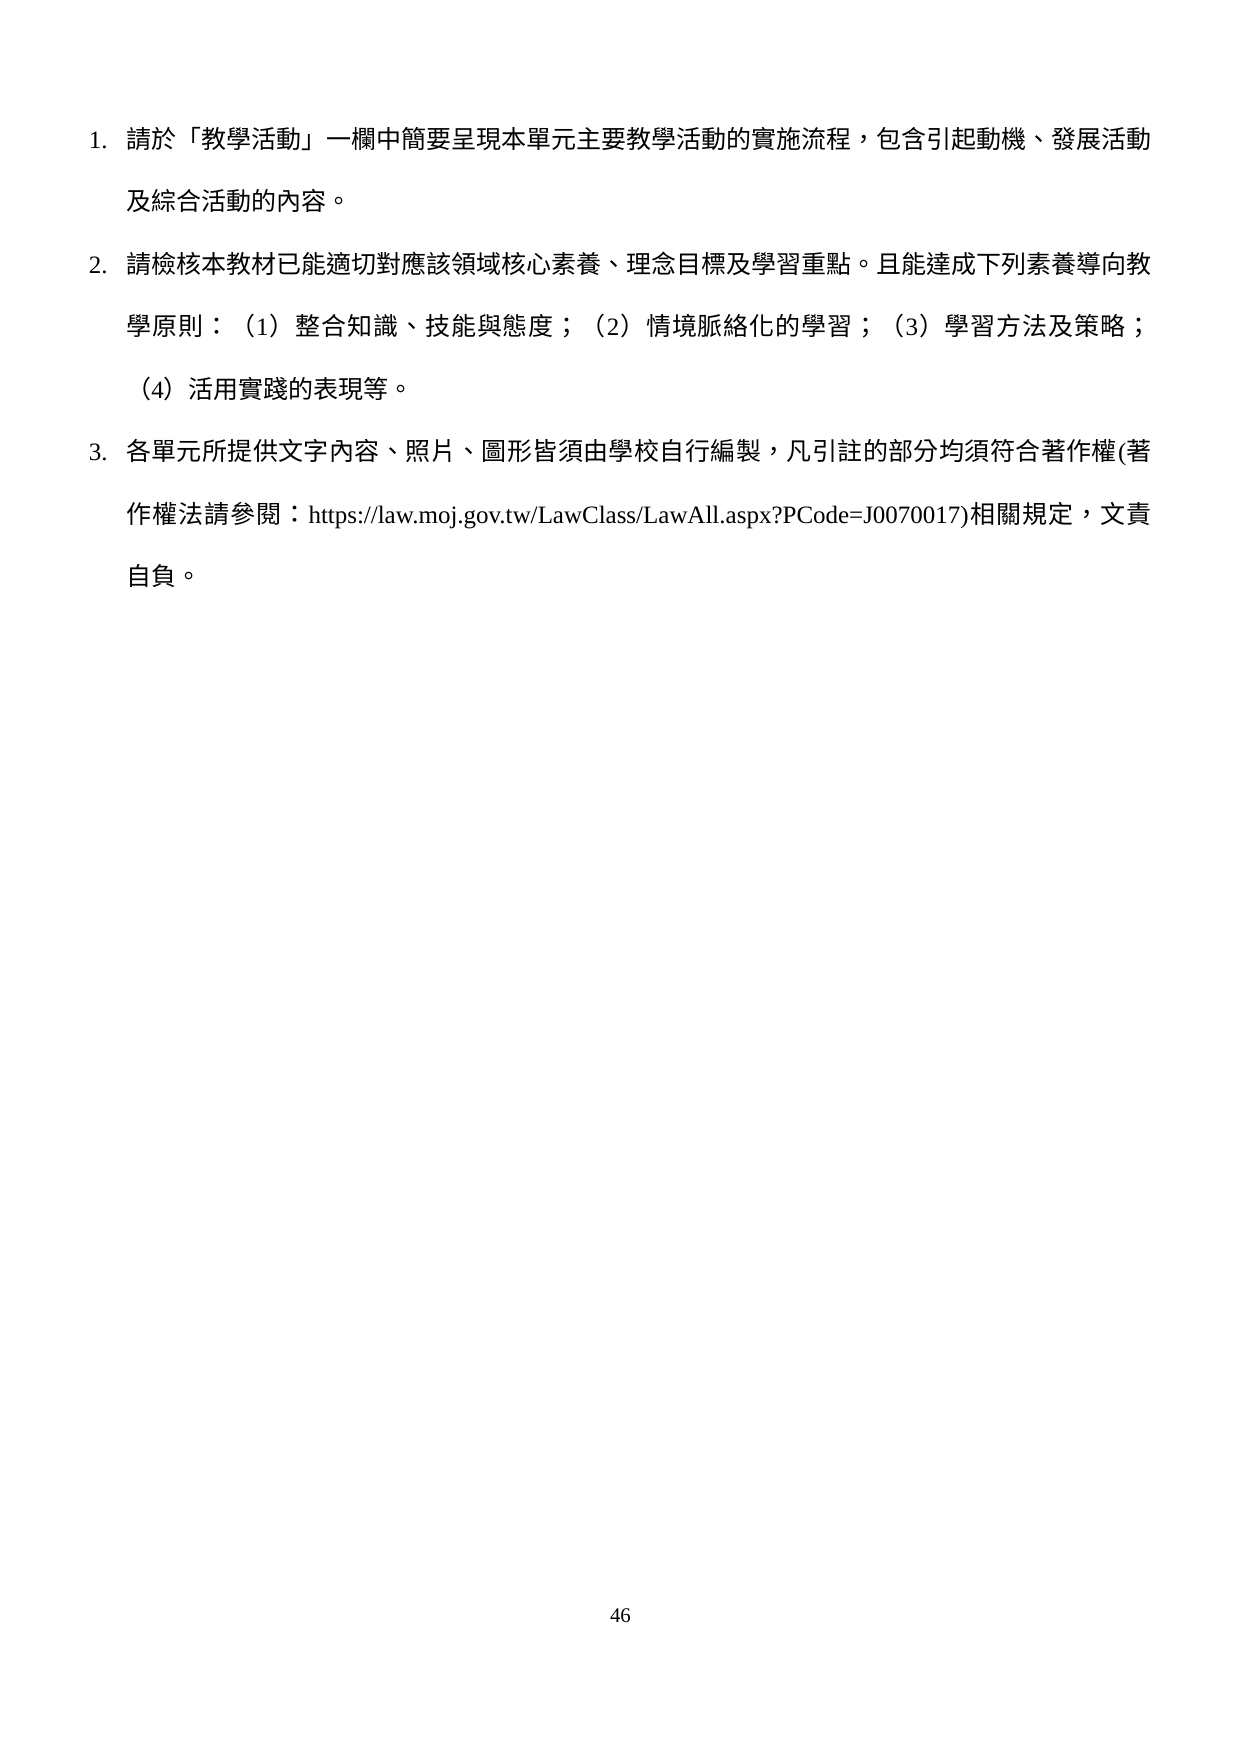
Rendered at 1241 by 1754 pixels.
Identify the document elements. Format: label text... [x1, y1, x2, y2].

list 各單元所提供文字內容、照片、圖形皆須由學校自行編製，凡引註的部分均須符合著作權(著作權法請參閱：https://law.moj.gov.tw/LawClass/LawAll.aspx?PCode=J0070017)相關規定，文責自負。 [89, 408, 1152, 596]
list 請於「教學活動」一欄中簡要呈現本單元主要教學活動的實施流程，包含引起動機、發展活動及綜合活動的內容。 [89, 96, 1152, 221]
list 請檢核本教材已能適切對應該領域核心素養、理念目標及學習重點。且能達成下列素養導向教學原則：（1）整合知識、技能與態度；（2）情境脈絡化的學習；（3）學習方法及策略；（4）活用實踐的表現等。 [89, 221, 1152, 408]
